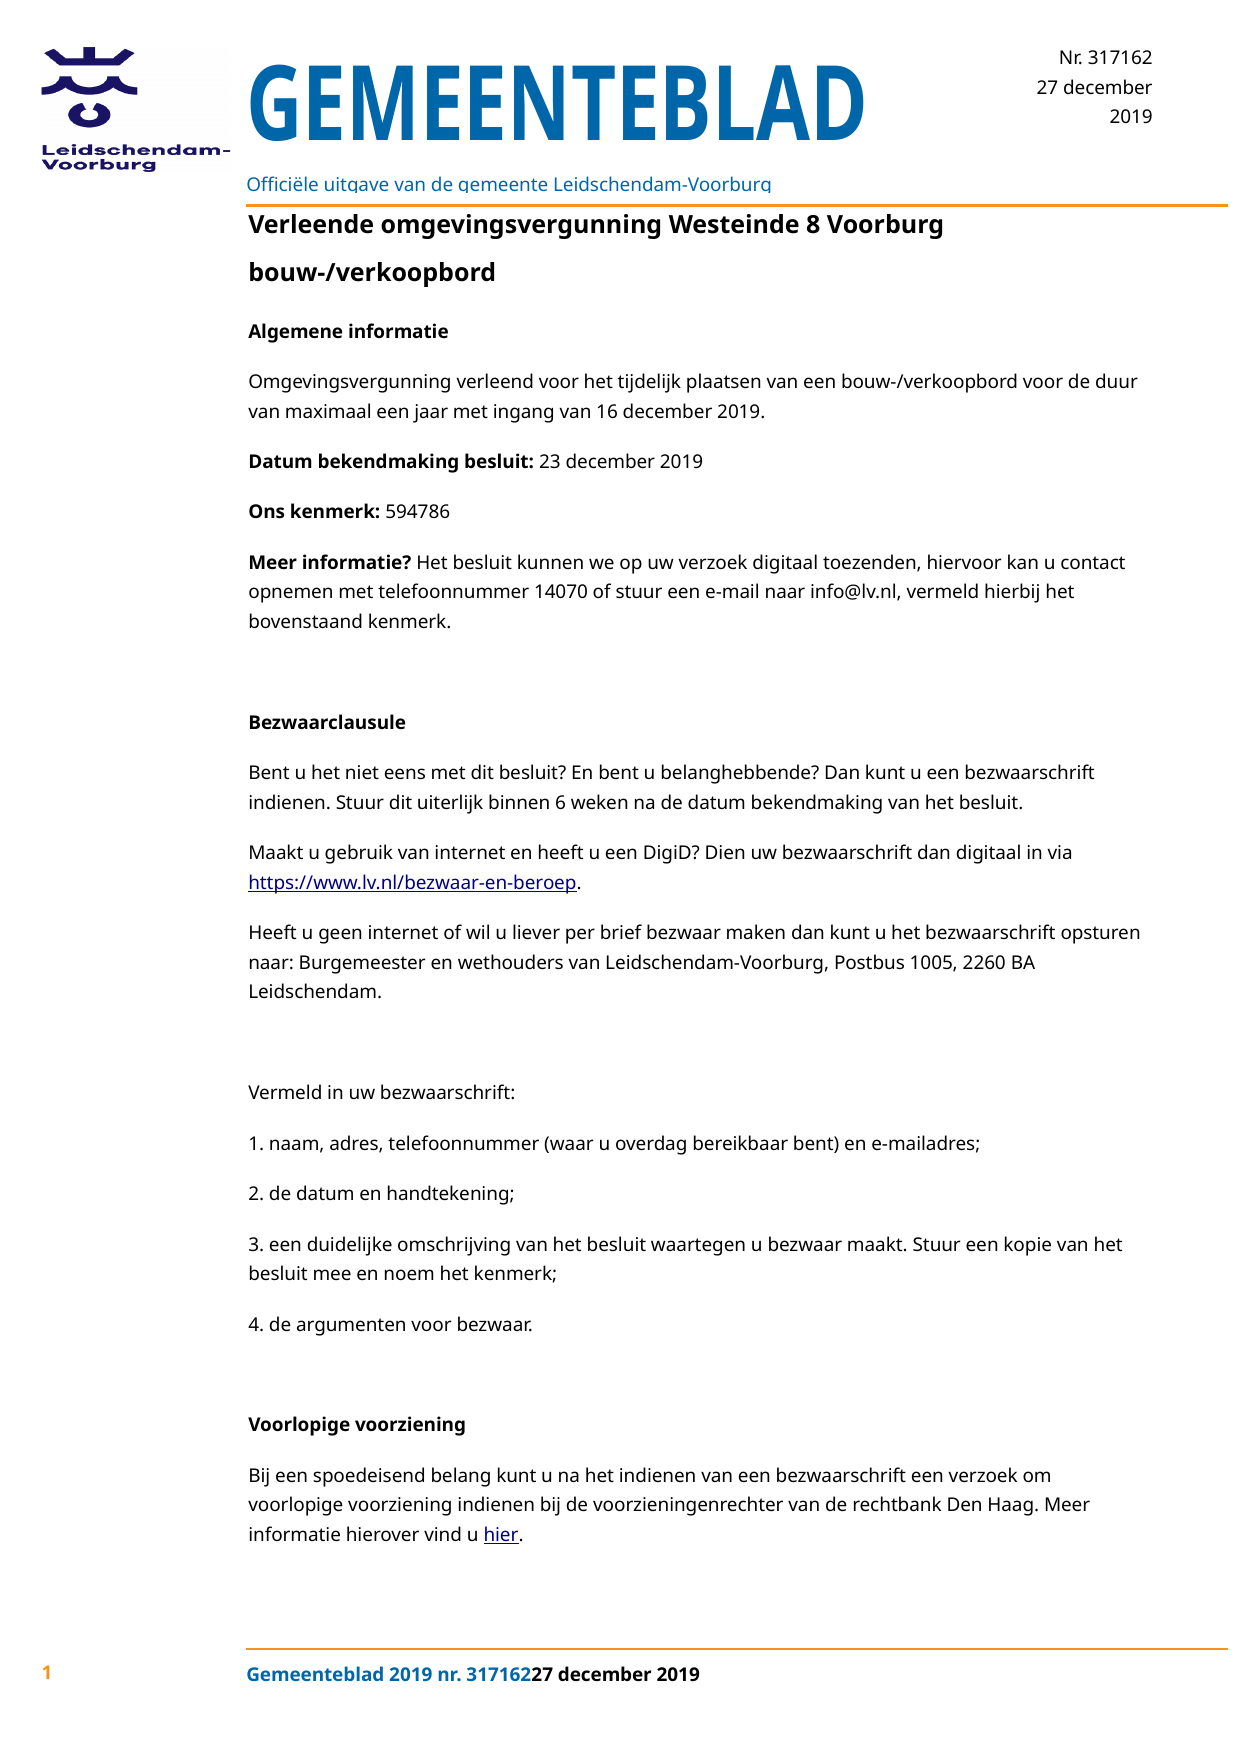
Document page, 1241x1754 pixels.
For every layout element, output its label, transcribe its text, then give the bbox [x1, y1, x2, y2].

text 1. naam, adres, telefoonnummer (waar u overdag bereikbaar bent) en e-mailadres; [248, 1130, 1152, 1156]
text Verleende omgevingsvergunning Westeinde 8 Voorburg bouw-/verkoopbord [248, 207, 1152, 288]
text Maakt u gebruik van internet en heeft u een DigiD? Dien uw bezwaarschrift dan digitaal in via https://www.lv.nl/bezwaar-en-beroep. [248, 839, 1152, 895]
picture [41, 47, 231, 172]
text Bij een spoedeisend belang kunt u na het indienen van een bezwaarschrift een verzoek om voorlopige voorziening indienen bij de voorzieningenrechter van de rechtbank Den Haag. Meer informatie hierover vind u hier. [248, 1462, 1152, 1547]
text Heeft u geen internet of wil u liever per brief bezwaar maken dan kunt u het bezwaarschrift opsturen naar: Burgemeester en wethouders van Leidschendam-Voorburg, Postbus 1005, 2260 BA Leidschendam. [248, 919, 1152, 1004]
text 3. een duidelijke omschrijving van het besluit waartegen u bezwaar maakt. Stuur een kopie van het besluit mee en noem het kenmerk; [248, 1231, 1152, 1286]
text Vermeld in uw bezwaarschrift: [248, 1079, 1152, 1105]
text 4. de argumenten voor bezwaar. [248, 1311, 1152, 1337]
text Algemene informatie [248, 318, 1152, 344]
text Bent u het niet eens met dit besluit? En bent u belanghebbende? Dan kunt u een bezwaarschrift indienen. Stuur dit uiterlijk binnen 6 weken na de datum bekendmaking van het besluit. [248, 759, 1152, 815]
text 2. de datum en handtekening; [248, 1180, 1152, 1206]
text Voorlopige voorziening [248, 1412, 1152, 1437]
text Meer informatie? Het besluit kunnen we op uw verzoek digitaal toezenden, hiervoor kan u contact opnemen met telefoonnummer 14070 of stuur een e-mail naar info@lv.nl, vermeld hierbij het bovenstaand kenmerk. [248, 549, 1152, 634]
text Ons kenmerk: 594786 [248, 499, 1152, 524]
text Datum bekendmaking besluit: 23 december 2019 [248, 448, 1152, 474]
text Omgevingsvergunning verleend voor het tijdelijk plaatsen van een bouw-/verkoopbord voor de duur van maximaal een jaar met ingang van 16 december 2019. [248, 368, 1152, 424]
text Bezwaarclausule [248, 709, 1152, 735]
